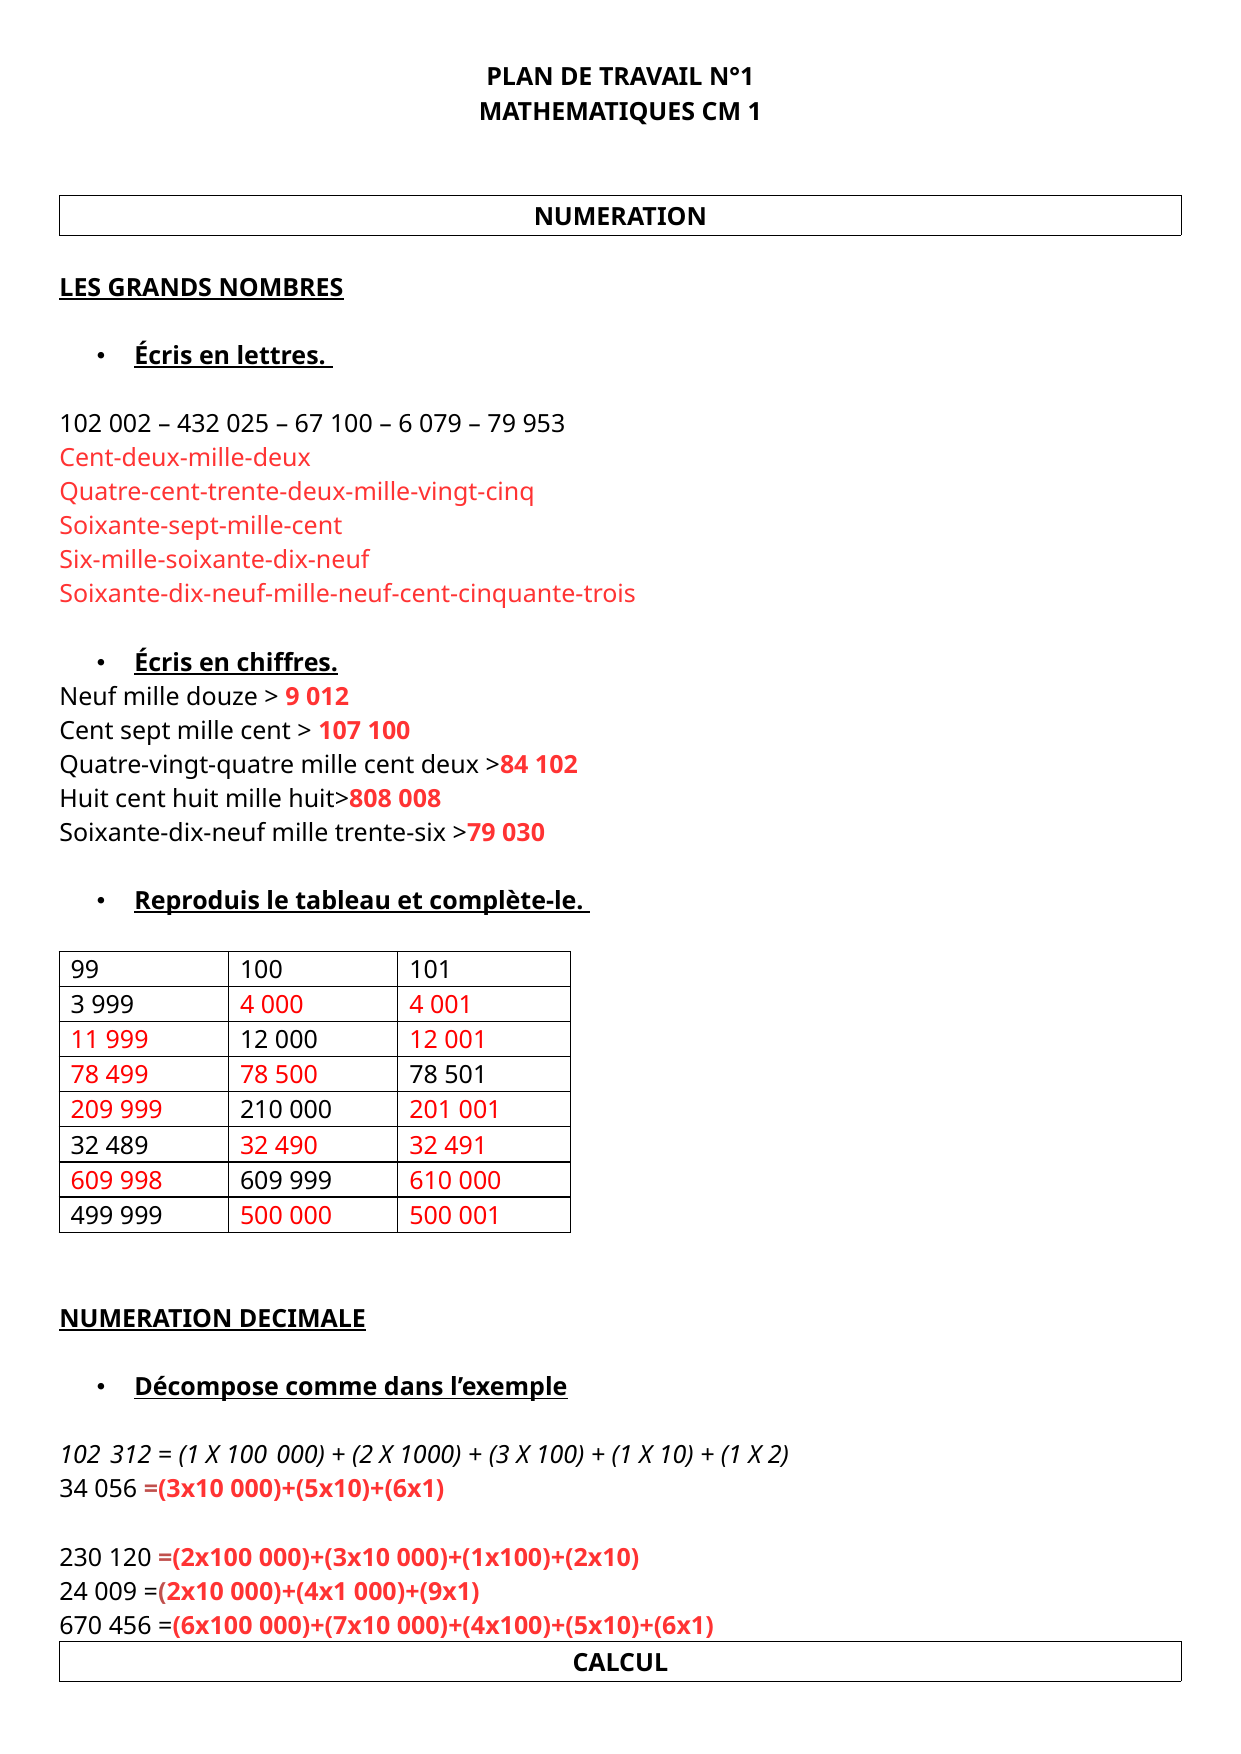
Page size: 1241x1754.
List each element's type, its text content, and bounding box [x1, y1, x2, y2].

table_cell 4 000 [229, 987, 397, 1021]
list Décompose comme dans l’exemple [97, 1369, 1181, 1403]
text NUMERATION DECIMALE [59, 1301, 1181, 1335]
table_cell 4 001 [398, 987, 570, 1021]
table_cell 500 001 [398, 1198, 570, 1232]
text Huit cent huit mille huit>808 008 [59, 780, 1181, 814]
table_cell 78 501 [398, 1057, 570, 1091]
list Écris en lettres. [97, 338, 1181, 372]
table_cell 210 000 [229, 1092, 397, 1126]
text LES GRANDS NOMBRES [59, 269, 1181, 303]
text 102 002 – 432 025 – 67 100 – 6 079 – 79 953 [59, 406, 1181, 440]
text Cent-deux-mille-deux [59, 440, 1181, 474]
table_cell 12 001 [398, 1022, 570, 1056]
table_cell 32 490 [229, 1127, 397, 1161]
text 24 009 =(2x10 000)+(4x1 000)+(9x1) [59, 1573, 1181, 1607]
table_cell 78 500 [229, 1057, 397, 1091]
text 230 120 =(2x100 000)+(3x10 000)+(1x100)+(2x10) [59, 1539, 1181, 1573]
text Quatre-cent-trente-deux-mille-vingt-cinq [59, 474, 1181, 508]
table_cell 609 998 [60, 1163, 228, 1196]
text MATHEMATIQUES CM 1 [59, 93, 1181, 127]
text PLAN DE TRAVAIL N°1 [59, 59, 1181, 93]
table_cell 32 489 [60, 1127, 228, 1161]
text CALCUL [60, 1642, 1181, 1681]
text Soixante-sept-mille-cent [59, 508, 1181, 542]
text Soixante-dix-neuf mille trente-six >79 030 [59, 814, 1181, 848]
table_cell 610 000 [398, 1163, 570, 1196]
text Quatre-vingt-quatre mille cent deux >84 102 [59, 746, 1181, 780]
text 34 056 =(3x10 000)+(5x10)+(6x1) [59, 1471, 1181, 1505]
text Neuf mille douze > 9 012 [59, 678, 1181, 712]
text Soixante-dix-neuf-mille-neuf-cent-cinquante-trois [59, 576, 1181, 610]
list Écris en chiffres. [97, 644, 1181, 678]
text Six-mille-soixante-dix-neuf [59, 542, 1181, 576]
table_cell 11 999 [60, 1022, 228, 1056]
text NUMERATION [60, 196, 1181, 235]
table_cell 12 000 [229, 1022, 397, 1056]
table_cell 32 491 [398, 1127, 570, 1161]
table_cell 209 999 [60, 1092, 228, 1126]
table_header 99 [60, 952, 228, 986]
table_cell 609 999 [229, 1163, 397, 1196]
text 102 312 = (1 X 100 000) + (2 X 1000) + (3 X 100) + (1 X 10) + (1 X 2) [59, 1437, 1181, 1471]
table_header 101 [398, 952, 570, 986]
table_cell 201 001 [398, 1092, 570, 1126]
table_cell 500 000 [229, 1198, 397, 1232]
table_cell 3 999 [60, 987, 228, 1021]
list Reproduis le tableau et complète-le. [97, 883, 1181, 917]
table_header 100 [229, 952, 397, 986]
table_cell 78 499 [60, 1057, 228, 1091]
text Cent sept mille cent > 107 100 [59, 712, 1181, 746]
table_cell 499 999 [60, 1198, 228, 1232]
text 670 456 =(6x100 000)+(7x10 000)+(4x100)+(5x10)+(6x1) [59, 1607, 1181, 1641]
